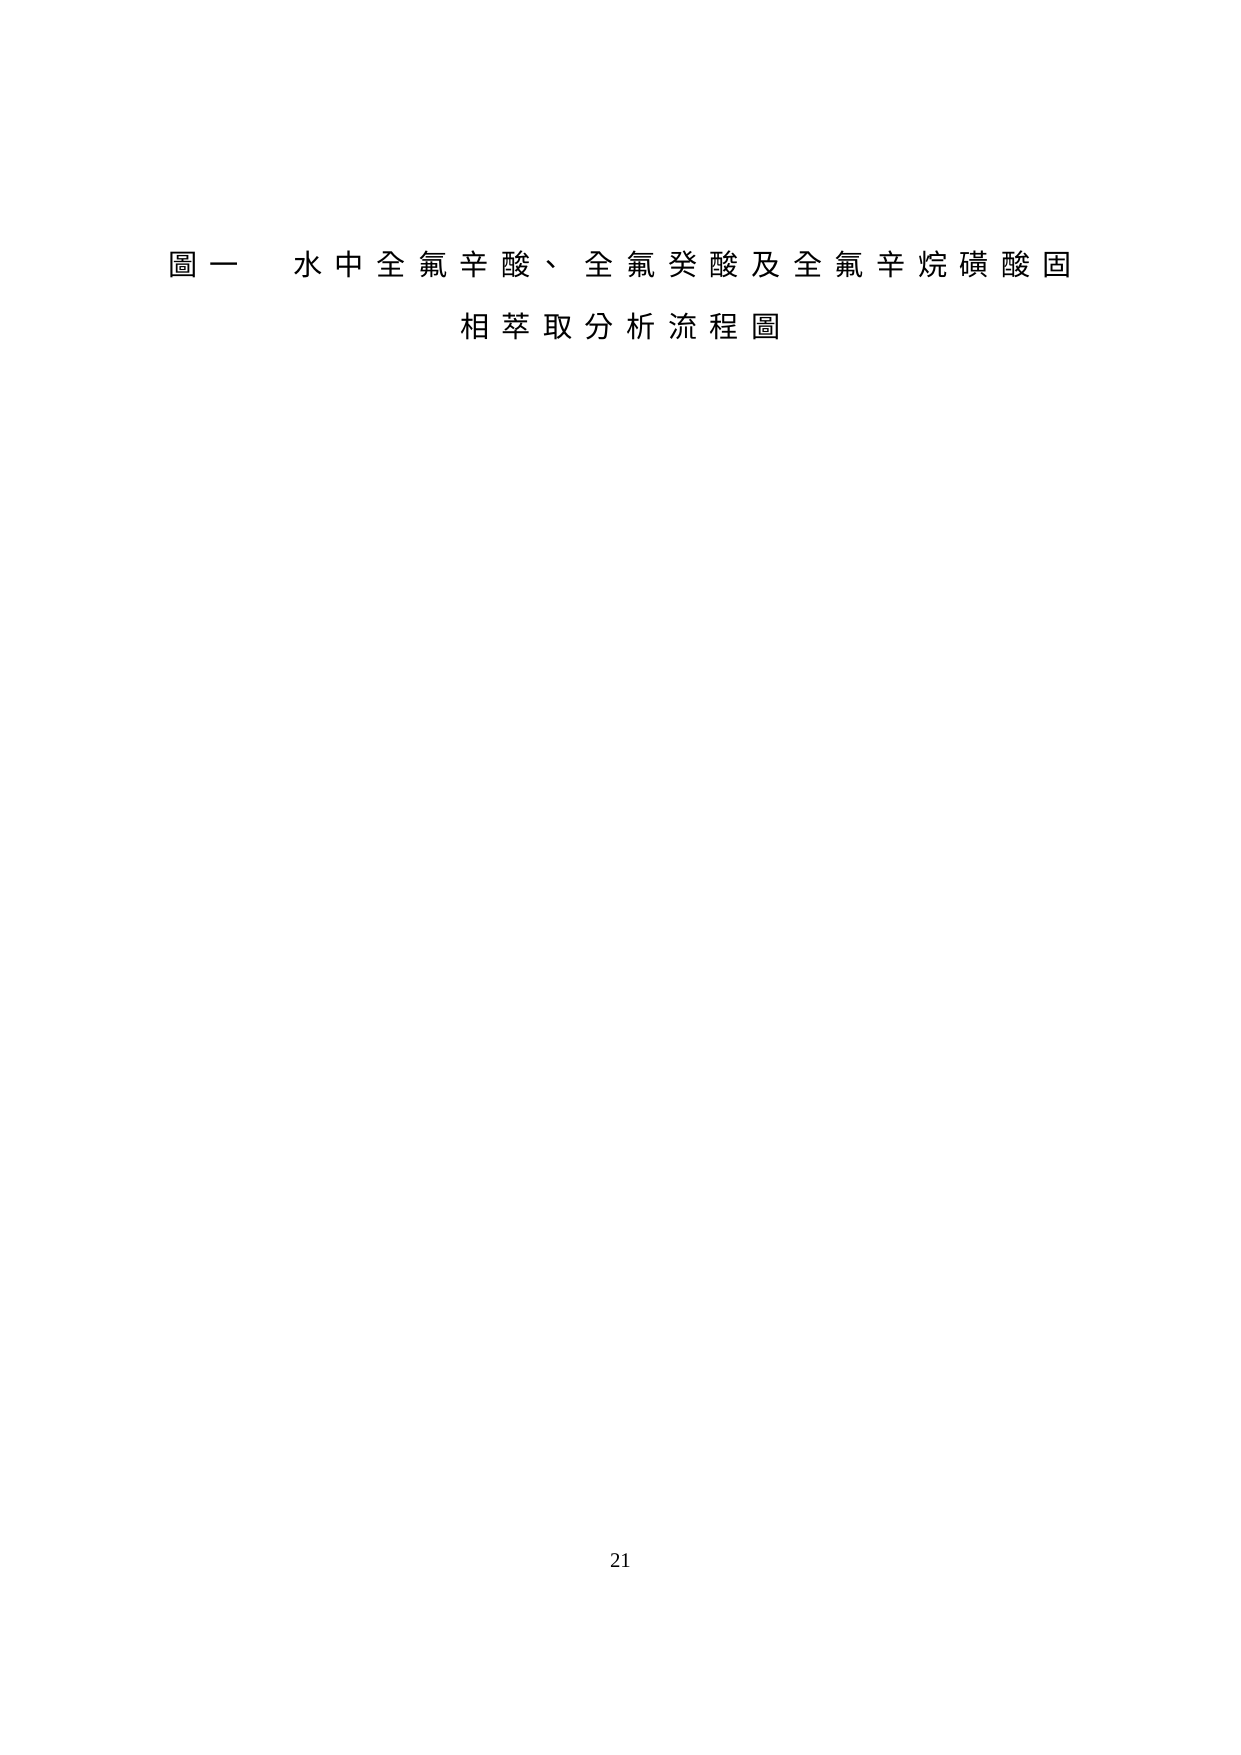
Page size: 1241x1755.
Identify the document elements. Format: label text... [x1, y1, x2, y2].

text 圖一 水中全氟辛酸、全氟癸酸及全氟辛烷磺酸固相萃取分析流程圖 [162, 221, 1078, 346]
